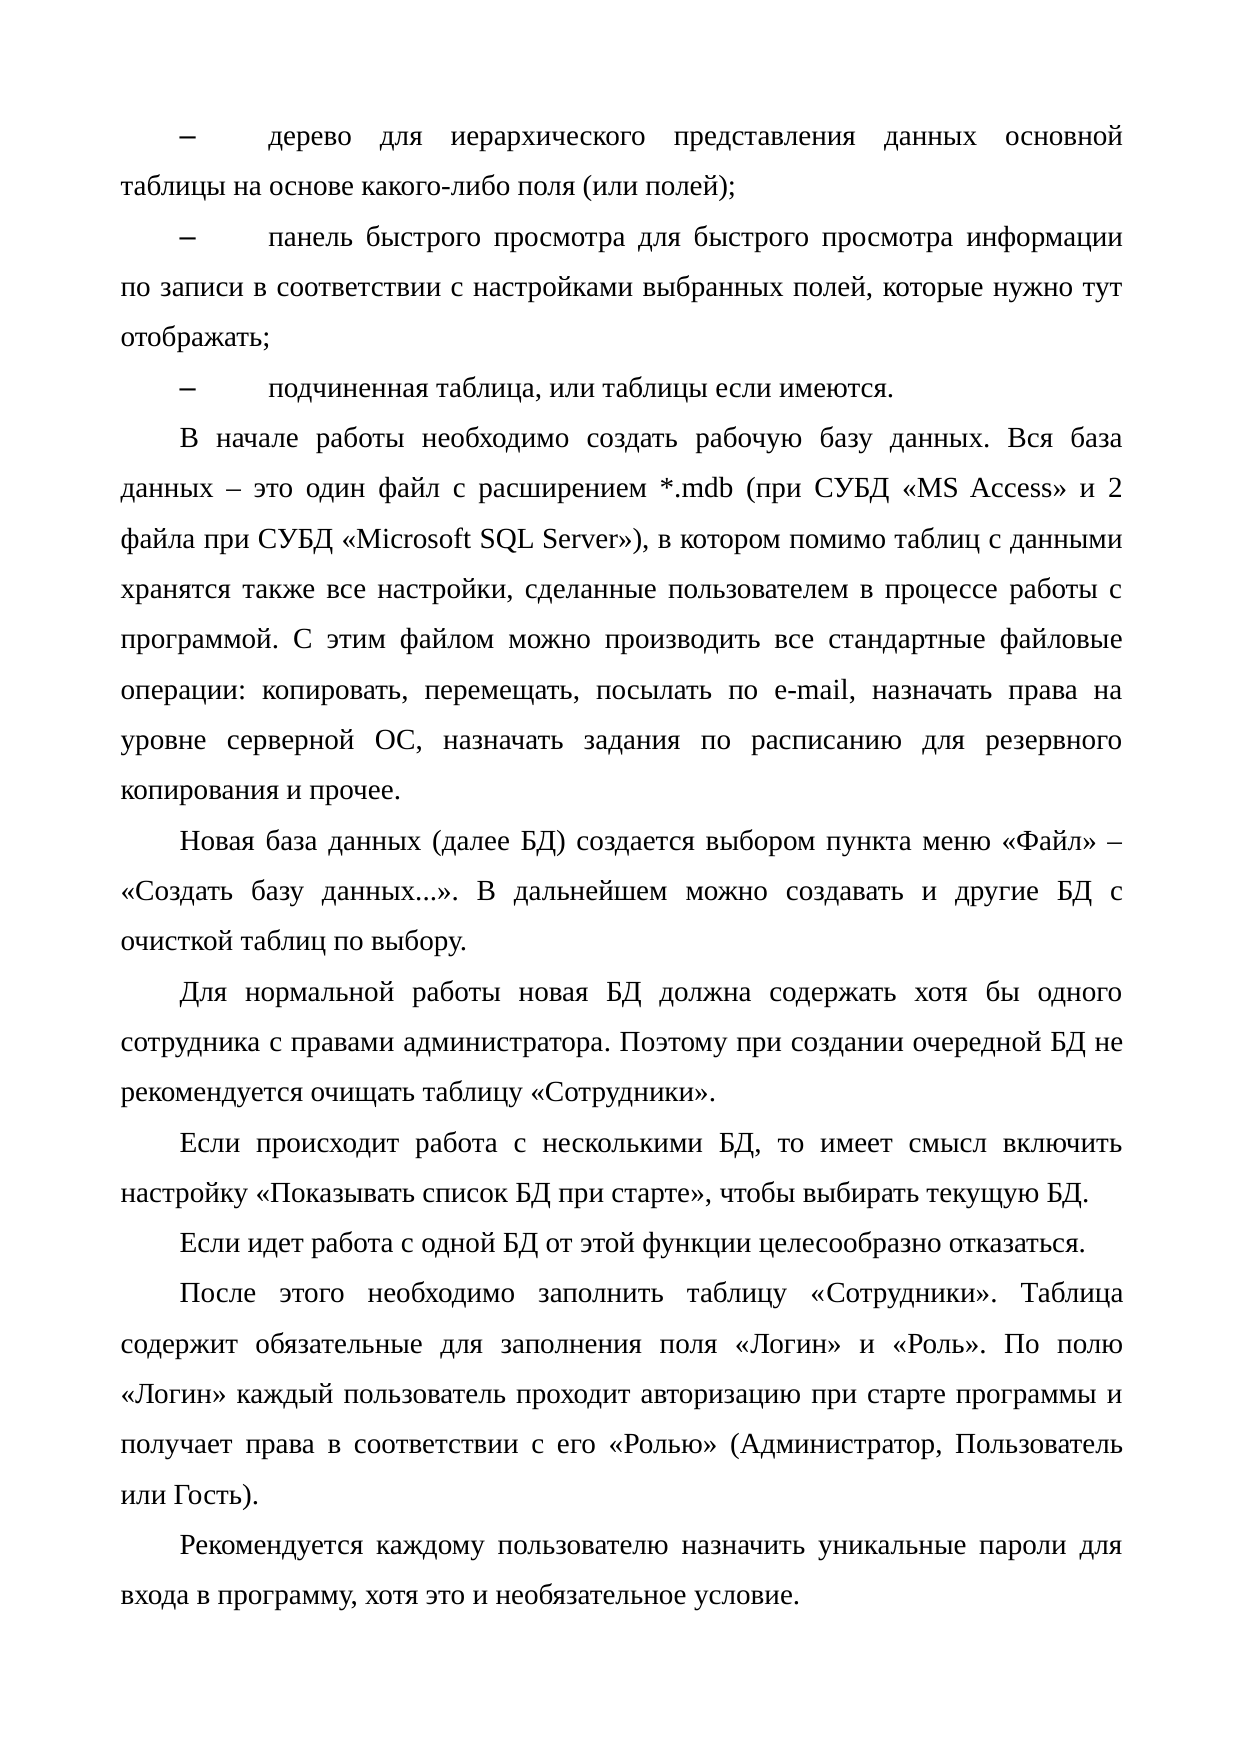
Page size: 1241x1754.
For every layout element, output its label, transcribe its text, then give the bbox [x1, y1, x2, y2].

text После этого необходимо заполнить таблицу «Сотрудники». Таблица содержит обязательные для заполнения поля «Логин» и «Роль». По полю «Логин» каждый пользователь проходит авторизацию при старте программы и получает права в соответствии с его «Ролью» (Администратор, Пользователь или Гость). [120, 1276, 1123, 1510]
text Если происходит работа с несколькими БД, то имеет смысл включить настройку «Показывать список БД при старте», чтобы выбирать текущую БД. [120, 1125, 1123, 1208]
list дерево для иерархического представления данных основной таблицы на основе какого-либо поля (или полей); [120, 118, 1123, 202]
text Новая база данных (далее БД) создается выбором пункта меню «Файл» – «Создать базу данных...». В дальнейшем можно создавать и другие БД с очисткой таблиц по выбору. [120, 823, 1123, 957]
list подчиненная таблица, или таблицы если имеются. [120, 370, 1123, 403]
text Для нормальной работы новая БД должна содержать хотя бы одного сотрудника с правами администратора. Поэтому при создании очередной БД не рекомендуется очищать таблицу «Сотрудники». [120, 974, 1123, 1108]
text В начале работы необходимо создать рабочую базу данных. Вся база данных – это один файл с расширением *.mdb (при СУБД «MS Access» и 2 файла при СУБД «Microsoft SQL Server»), в котором помимо таблиц с данными хранятся также все настройки, сделанные пользователем в процессе работы с программой. С этим файлом можно производить все стандартные файловые операции: копировать, перемещать, посылать по e-mail, назначать права на уровне серверной ОС, назначать задания по расписанию для резервного копирования и прочее. [120, 420, 1123, 806]
list панель быстрого просмотра для быстрого просмотра информации по записи в соответствии с настройками выбранных полей, которые нужно тут отображать; [120, 219, 1123, 353]
text Рекомендуется каждому пользователю назначить уникальные пароли для входа в программу, хотя это и необязательное условие. [120, 1527, 1123, 1611]
text Если идет работа с одной БД от этой функции целесообразно отказаться. [120, 1225, 1123, 1259]
